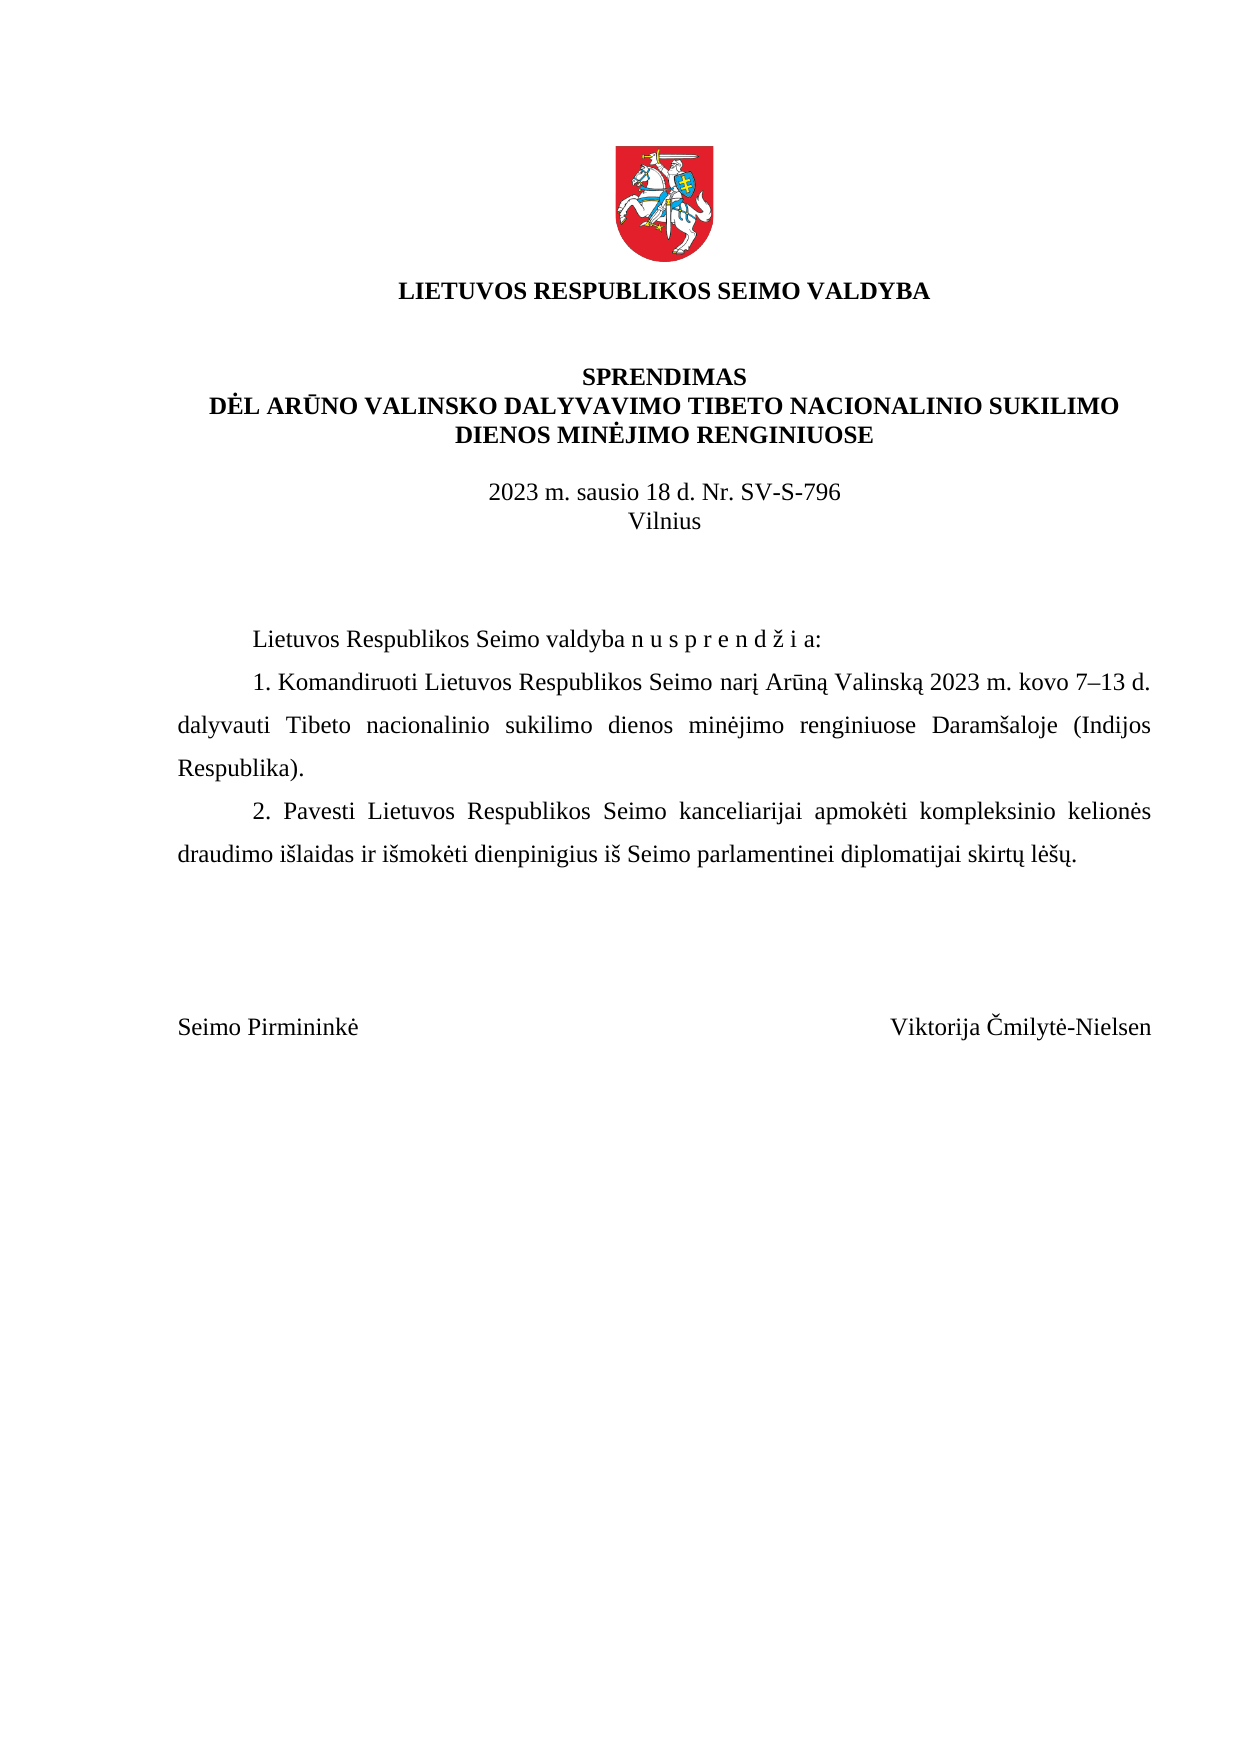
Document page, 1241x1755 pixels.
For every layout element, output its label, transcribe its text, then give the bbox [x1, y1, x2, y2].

text 2023 m. sausio 18 d. Nr. SV-S-796 [177, 477, 1152, 506]
text Lietuvos Respublikos Seimo valdyba nusprendžia: [177, 624, 1152, 653]
text Vilnius [177, 506, 1152, 535]
text 2. Pavesti Lietuvos Respublikos Seimo kanceliarijai apmokėti kompleksinio kelionės draudimo išlaidas ir išmokėti dienpinigius iš Seimo parlamentinei diplomatijai skirtų lėšų. [177, 796, 1152, 868]
text Seimo Pirmininkė Viktorija Čmilytė-Nielsen [177, 1012, 1152, 1041]
text SPRENDIMAS [177, 362, 1152, 391]
text DĖL ARŪNO VALINSKO DALYVAVIMO TIBETO NACIONALINIO SUKILIMO DIENOS MINĖJIMO RENGINIUOSE [177, 391, 1152, 448]
text LIETUVOS RESPUBLIKOS SEIMO VALDYBA [177, 276, 1152, 305]
text 1. Komandiruoti Lietuvos Respublikos Seimo narį Arūną Valinską 2023 m. kovo 7–13 d. dalyvauti Tibeto nacionalinio sukilimo dienos minėjimo renginiuose Daramšaloje (Indijos Respublika). [177, 667, 1152, 782]
